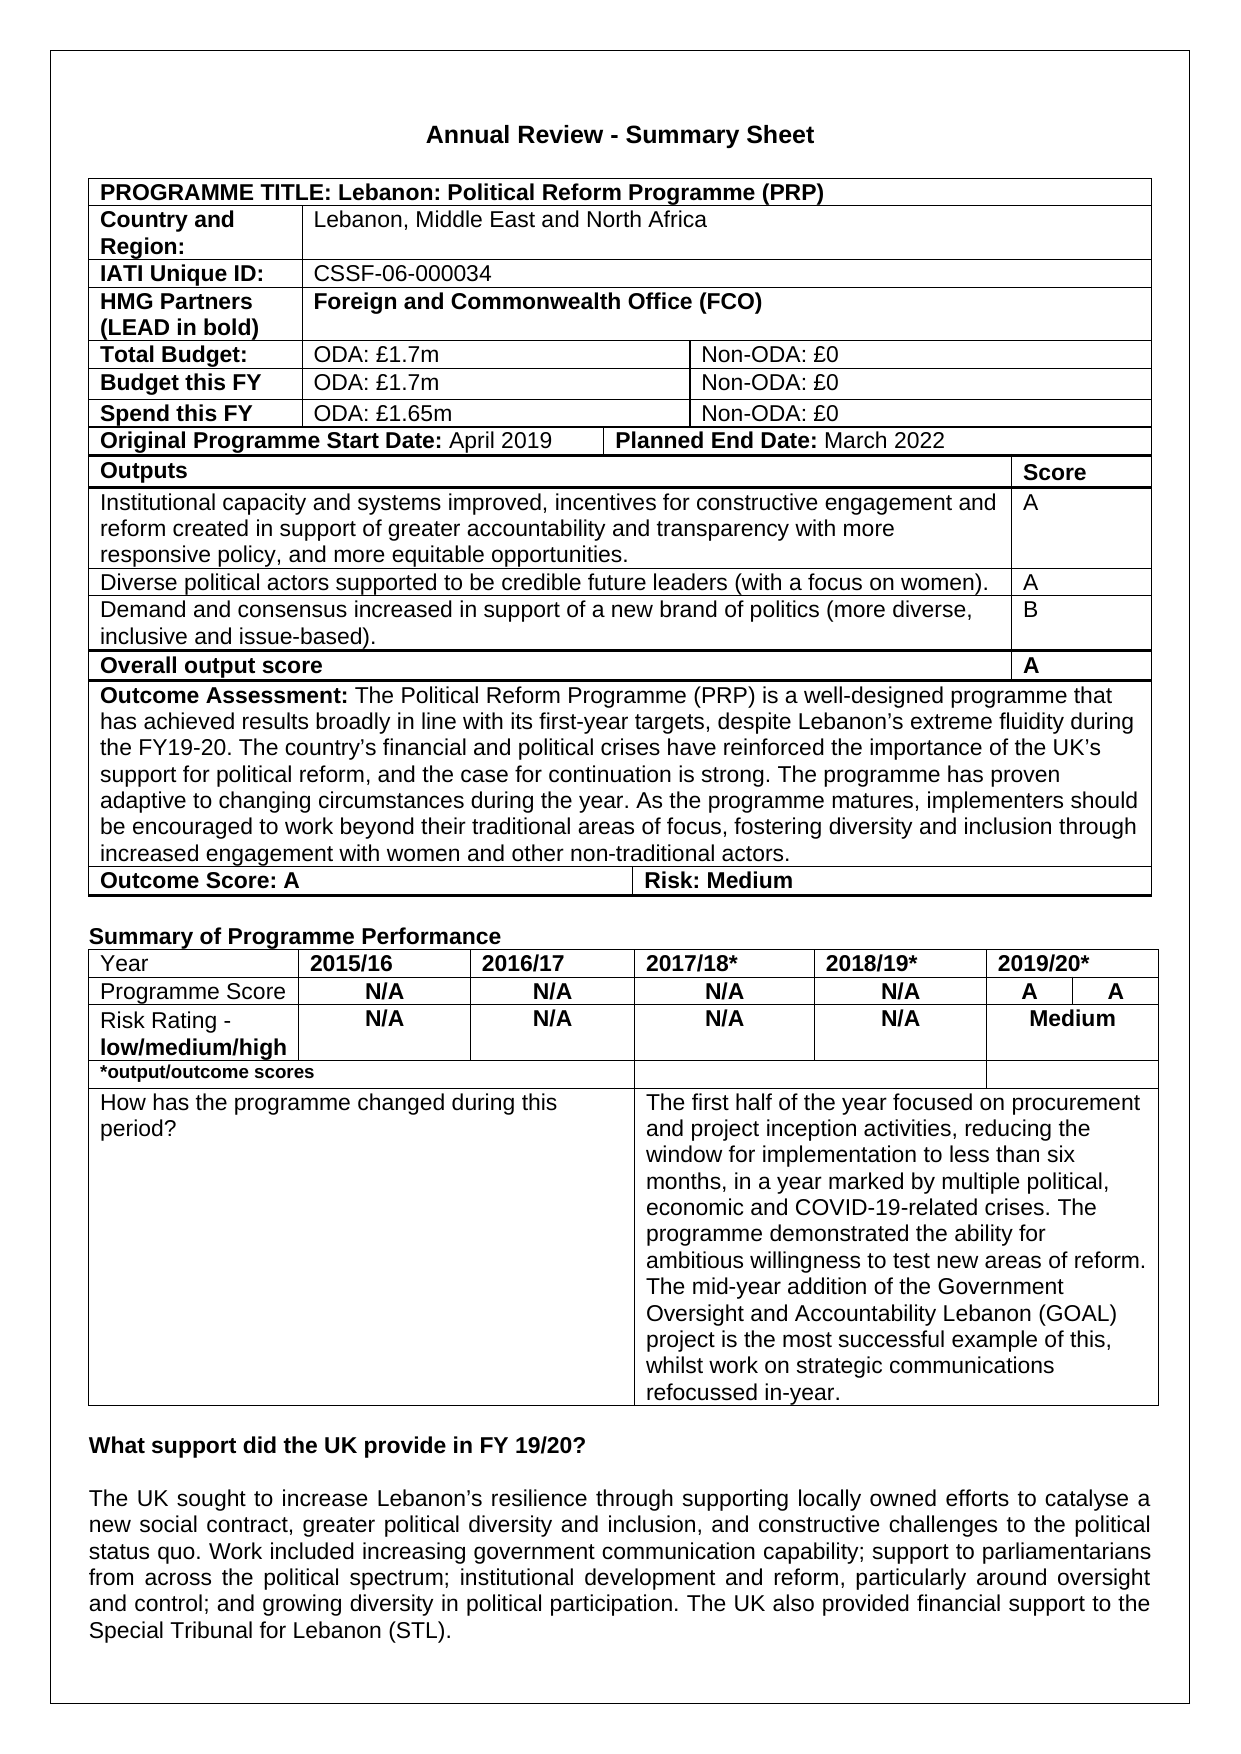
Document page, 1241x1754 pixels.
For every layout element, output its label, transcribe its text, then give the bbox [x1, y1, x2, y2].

table_cell IATI Unique ID: [89, 260, 302, 287]
table_cell ODA: £1.7m [303, 369, 689, 399]
table_cell ODA: £1.65m [303, 400, 689, 426]
table_cell Non-ODA: £0 [691, 369, 1151, 399]
table_cell N/A [471, 978, 634, 1004]
text The UK sought to increase Lebanon’s resilience through supporting locally owned efforts to catalyse a new social contract, greater political diversity and inclusion, and constructive challenges to the political status quo. Work included increasing government communication capability; support to parliamentarians from across the political spectrum; institutional development and reform, particularly around oversight and control; and growing diversity in political participation. The UK also provided financial support to the Special Tribunal for Lebanon (STL). [89, 1485, 1152, 1643]
table_header PROGRAMME TITLE: Lebanon: Political Reform Programme (PRP) [89, 179, 1151, 205]
text What support did the UK provide in FY 19/20? [89, 1432, 1152, 1459]
table_header Year [89, 950, 298, 977]
table_cell HMG Partners (LEAD in bold) [89, 288, 302, 340]
table_cell Foreign and Commonwealth Office (FCO) [303, 288, 1151, 340]
table_cell [635, 1061, 986, 1088]
table_header 2017/18* [635, 950, 814, 977]
table_cell Demand and consensus increased in support of a new brand of politics (more diverse, inclusive and issue-based). [89, 596, 1011, 649]
table_cell A [1012, 569, 1151, 595]
table_header 2015/16 [299, 950, 470, 977]
table_cell Country and Region: [89, 206, 302, 259]
table_cell Planned End Date: March 2022 [604, 428, 1151, 454]
table_cell B [1012, 596, 1151, 649]
table_cell N/A [815, 1005, 986, 1060]
table_cell CSSF-06-000034 [303, 260, 1151, 287]
table_cell [987, 1061, 1158, 1088]
table_cell Risk Rating - low/medium/high [89, 1005, 298, 1060]
text Annual Review - Summary Sheet [89, 121, 1152, 149]
table_header 2018/19* [815, 950, 986, 977]
table_cell Diverse political actors supported to be credible future leaders (with a focus on women). [89, 569, 1011, 595]
table_cell Non-ODA: £0 [691, 400, 1151, 426]
table_header 2019/20* [987, 950, 1158, 977]
table_cell Risk: Medium [633, 867, 1151, 893]
table_cell N/A [299, 1005, 470, 1060]
table_cell How has the programme changed during this period? [89, 1089, 634, 1405]
text Summary of Programme Performance [89, 923, 1152, 949]
table_cell A [987, 978, 1072, 1004]
table_cell Programme Score [89, 978, 298, 1004]
table_cell Spend this FY [89, 400, 302, 426]
table_cell A [1073, 978, 1158, 1004]
table_cell N/A [635, 978, 814, 1004]
table_cell N/A [471, 1005, 634, 1060]
table_cell N/A [815, 978, 986, 1004]
table_cell *output/outcome scores [89, 1061, 634, 1088]
table_cell Total Budget: [89, 341, 302, 368]
table_cell Lebanon, Middle East and North Africa [303, 206, 1151, 259]
table_cell Outputs [89, 457, 1011, 486]
table_cell The first half of the year focused on procurement and project inception activities, reducing the window for implementation to less than six months, in a year marked by multiple political, economic and COVID-19-related crises. The programme demonstrated the ability for ambitious willingness to test new areas of reform. The mid-year addition of the Government Oversight and Accountability Lebanon (GOAL) project is the most successful example of this, whilst work on strategic communications refocussed in-year. [635, 1089, 1158, 1405]
table_cell A [1012, 489, 1151, 568]
table_cell Outcome Score: A [89, 867, 632, 893]
table_cell A [1012, 652, 1151, 678]
table_cell N/A [635, 1005, 814, 1060]
table_cell Budget this FY [89, 369, 302, 399]
table_cell ODA: £1.7m [303, 341, 689, 368]
table_cell Medium [987, 1005, 1158, 1060]
table_cell Overall output score [89, 652, 1011, 678]
table_cell Outcome Assessment: The Political Reform Programme (PRP) is a well-designed programme that has achieved results broadly in line with its first-year targets, despite Lebanon’s extreme fluidity during the FY19-20. The country’s financial and political crises have reinforced the importance of the UK’s support for political reform, and the case for continuation is strong. The programme has proven adaptive to changing circumstances during the year. As the programme matures, implementers should be encouraged to work beyond their traditional areas of focus, fostering diversity and inclusion through increased engagement with women and other non-traditional actors. [89, 682, 1151, 866]
table_cell Score [1012, 457, 1151, 486]
table_header 2016/17 [471, 950, 634, 977]
table_cell Non-ODA: £0 [691, 341, 1151, 368]
table_cell Original Programme Start Date: April 2019 [89, 428, 603, 454]
table_cell Institutional capacity and systems improved, incentives for constructive engagement and reform created in support of greater accountability and transparency with more responsive policy, and more equitable opportunities. [89, 489, 1011, 568]
table_cell N/A [299, 978, 470, 1004]
